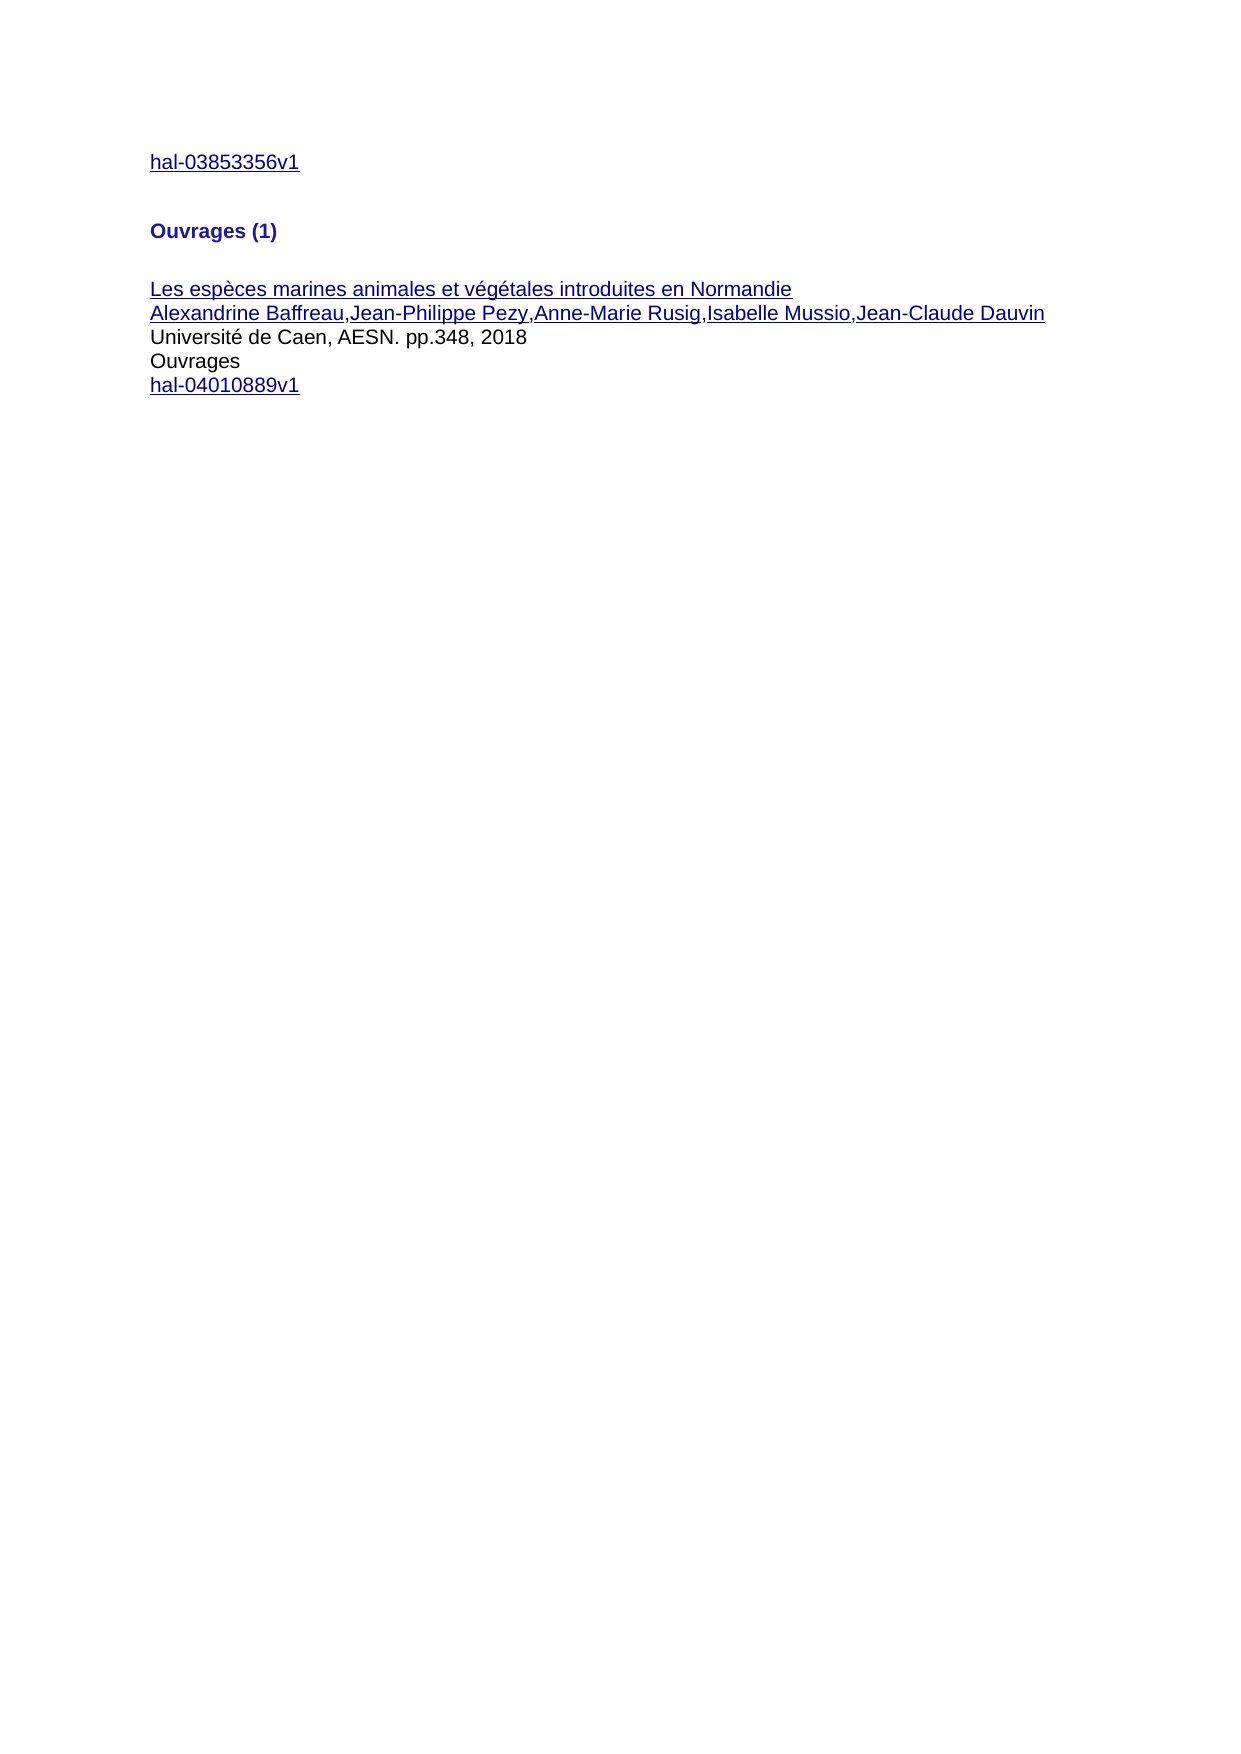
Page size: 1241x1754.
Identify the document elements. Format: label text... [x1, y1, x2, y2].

table_header hal-03853356v1 [150, 150, 1090, 174]
table_header Les espèces marines animales et végétales introduites en Normandie Alexandrine Baffreau,Jean-Philippe Pezy,Anne-Marie Rusig,Isabelle Mussio,Jean-Claude Dauvin Université de Caen, AESN. pp.348, 2018 Ouvrages hal-04010889v1 [150, 277, 1090, 397]
subtitle Ouvrages (1) [150, 219, 1090, 243]
